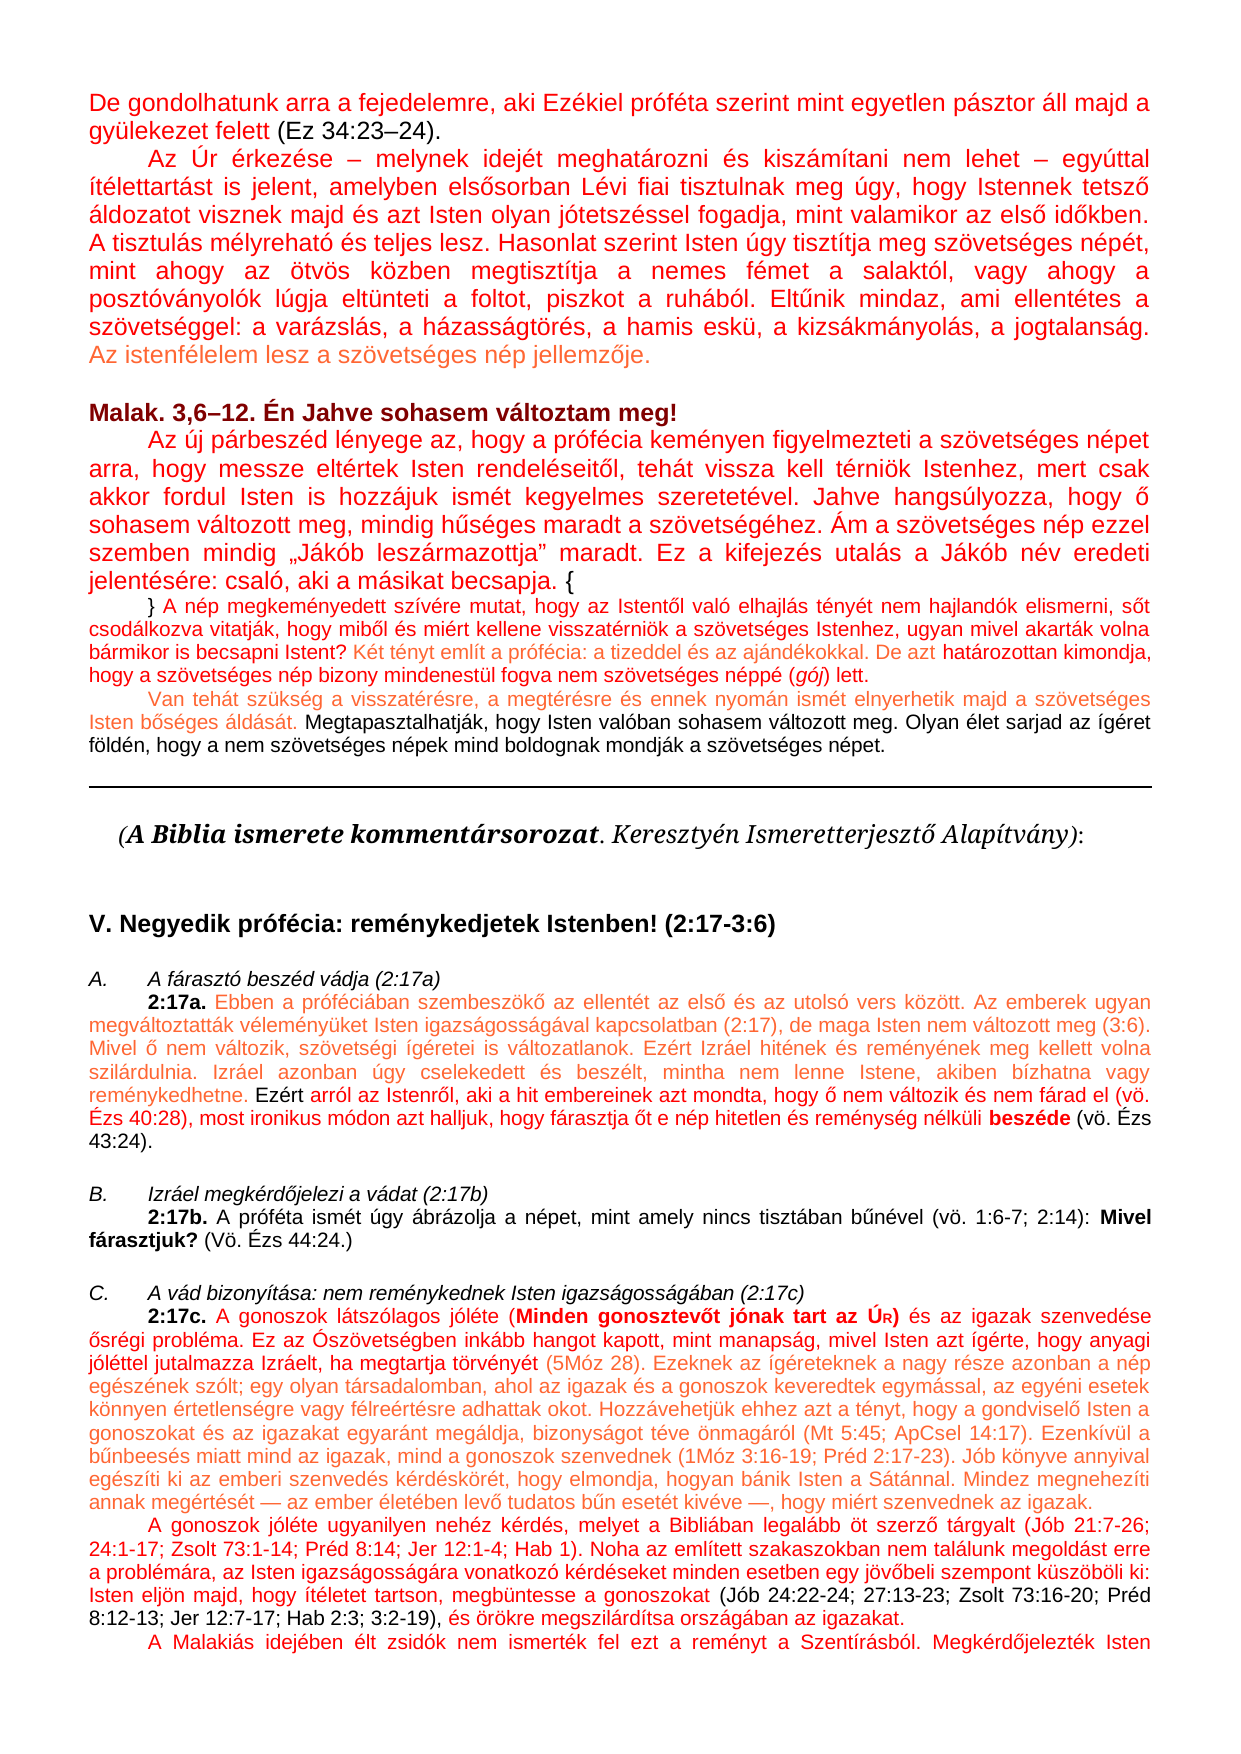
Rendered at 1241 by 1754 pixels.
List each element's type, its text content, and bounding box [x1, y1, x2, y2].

text A gonoszok jóléte ugyanilyen nehéz kérdés, melyet a Bibliában legalább öt szerző tárgyalt (Jób 21:7-26; 24:1-17; Zsolt 73:1-14; Préd 8:14; Jer 12:1-4; Hab 1). Noha az említett szakaszokban nem találunk megoldást erre a problémára, az Isten igazságosságára vonatkozó kérdéseket minden esetben egy jövőbeli szempont küszöböli ki: Isten eljön majd, hogy ítéletet tartson, megbüntesse a gonoszokat (Jób 24:22-24; 27:13-23; Zsolt 73:16-20; Préd 8:12-13; Jer 12:7-17; Hab 2:3; 3:2-19), és örökre megszilárdítsa országában az igazakat. [88, 1514, 1152, 1630]
text Malak. 3,6–12. Én Jahve sohasem változtam meg! [88, 398, 1152, 426]
text 2:17c. A gonoszok látszólagos jóléte (Minden gonosztevőt jónak tart az Úr) és az igazak szenvedése ősrégi probléma. Ez az Ószövetségben inkább hangot kapott, mint manapság, mivel Isten azt ígérte, hogy anyagi jóléttel jutalmazza Izráelt, ha megtartja törvényét (5Móz 28). Ezeknek az ígéreteknek a nagy része azonban a nép egészének szólt; egy olyan társadalomban, ahol az igazak és a gonoszok keveredtek egymással, az egyéni esetek könnyen értetlenségre vagy félreértésre adhattak okot. Hozzávehetjük ehhez azt a tényt, hogy a gondviselő Isten a gonoszokat és az igazakat egyaránt megáldja, bizonyságot téve önmagáról (Mt 5:45; ApCsel 14:17). Ezenkívül a bűnbeesés miatt mind az igazak, mind a gonoszok szenvednek (1Móz 3:16-19; Préd 2:17-23). Jób könyve annyival egészíti ki az emberi szenvedés kérdéskörét, hogy elmondja, hogyan bánik Isten a Sátánnal. Mindez megnehezíti annak megértését — az ember életében levő tudatos bűn esetét kivéve —, hogy miért szenvednek az igazak. [88, 1305, 1152, 1514]
text 2:17a. Ebben a próféciában szembeszökő az ellentét az első és az utolsó vers között. Az emberek ugyan megváltoztatták véleményüket Isten igazságosságával kapcsolatban (2:17), de maga Isten nem változott meg (3:6). Mivel ő nem változik, szövetségi ígéretei is változatlanok. Ezért Izráel hitének és reményének meg kellett volna szilárdulnia. Izráel azonban úgy cselekedett és beszélt, mintha nem lenne Istene, akiben bízhatna vagy reménykedhetne. Ezért arról az Istenről, aki a hit embereinek azt mondta, hogy ő nem változik és nem fárad el (vö. Ézs 40:28), most ironikus módon azt halljuk, hogy fárasztja őt e nép hitetlen és reménység nélküli beszéde (vö. Ézs 43:24). [88, 991, 1152, 1153]
text B. Izráel megkérdőjelezi a vádat (2:17b) [88, 1183, 1152, 1206]
text Van tehát szükség a visszatérésre, a megtérésre és ennek nyomán ismét elnyerhetik majd a szövetséges Isten bőséges áldását. Megtapasztalhatják, hogy Isten valóban sohasem változott meg. Olyan élet sarjad az ígéret földén, hogy a nem szövetséges népek mind boldognak mondják a szövetséges népet. [88, 687, 1152, 757]
text Az Úr érkezése – melynek idejét meghatározni és kiszámítani nem lehet – egyúttal ítélettartást is jelent, amelyben elsősorban Lévi fiai tisztulnak meg úgy, hogy Istennek tetsző áldozatot visznek majd és azt Isten olyan jótetszéssel fogadja, mint valamikor az első időkben. A tisztulás mélyreható és teljes lesz. Hasonlat szerint Isten úgy tisztítja meg szövetséges népét, mint ahogy az ötvös közben megtisztítja a nemes fémet a salaktól, vagy ahogy a posztóványolók lúgja eltünteti a foltot, piszkot a ruhából. Eltűnik mindaz, ami ellentétes a szövetséggel: a varázslás, a házasságtörés, a hamis eskü, a kizsákmányolás, a jogtalanság. Az istenfélelem lesz a szövetséges nép jellemzője. [88, 144, 1152, 369]
text Az új párbeszéd lényege az, hogy a prófécia keményen figyelmezteti a szövetséges népet arra, hogy messze eltértek Isten rendeléseitől, tehát vissza kell térniök Istenhez, mert csak akkor fordul Isten is hozzájuk ismét kegyelmes szeretetével. Jahve hangsúlyozza, hogy ő sohasem változott meg, mindig hűséges maradt a szövetségéhez. Ám a szövetséges nép ezzel szemben mindig „Jákób leszármazottja” maradt. Ez a kifejezés utalás a Jákób név eredeti jelentésére: csaló, aki a másikat becsapja. { [88, 426, 1152, 594]
text A. A fárasztó beszéd vádja (2:17a) [88, 967, 1152, 991]
text V. Negyedik prófécia: reménykedjetek Istenben! (2:17-3:6) [88, 910, 1152, 938]
text (A Biblia ismerete kommentársorozat. Keresztyén Ismeretterjesztő Alapítvány): [88, 787, 1152, 880]
text C. A vád bizonyítása: nem reménykednek Isten igazságosságában (2:17c) [88, 1282, 1152, 1305]
text } A nép megkeményedett szívére mutat, hogy az Istentől való elhajlás tényét nem hajlandók elismerni, sőt csodálkozva vitatják, hogy miből és miért kellene visszatérniök a szövetséges Istenhez, ugyan mivel akarták volna bármikor is becsapni Istent? Két tényt említ a prófécia: a tizeddel és az ajándékokkal. De azt határozottan kimondja, hogy a szövetséges nép bizony mindenestül fogva nem szövetséges néppé (gój) lett. [88, 594, 1152, 687]
text A Malakiás idejében élt zsidók nem ismerték fel ezt a reményt a Szentírásból. Megkérdőjelezték Isten [88, 1630, 1152, 1653]
text 2:17b. A próféta ismét úgy ábrázolja a népet, mint amely nincs tisztában bűnével (vö. 1:6-7; 2:14): Mivel fárasztjuk? (Vö. Ézs 44:24.) [88, 1206, 1152, 1252]
text De gondolhatunk arra a fejedelemre, aki Ezékiel próféta szerint mint egyetlen pásztor áll majd a gyülekezet felett (Ez 34:23–24). [88, 88, 1152, 144]
